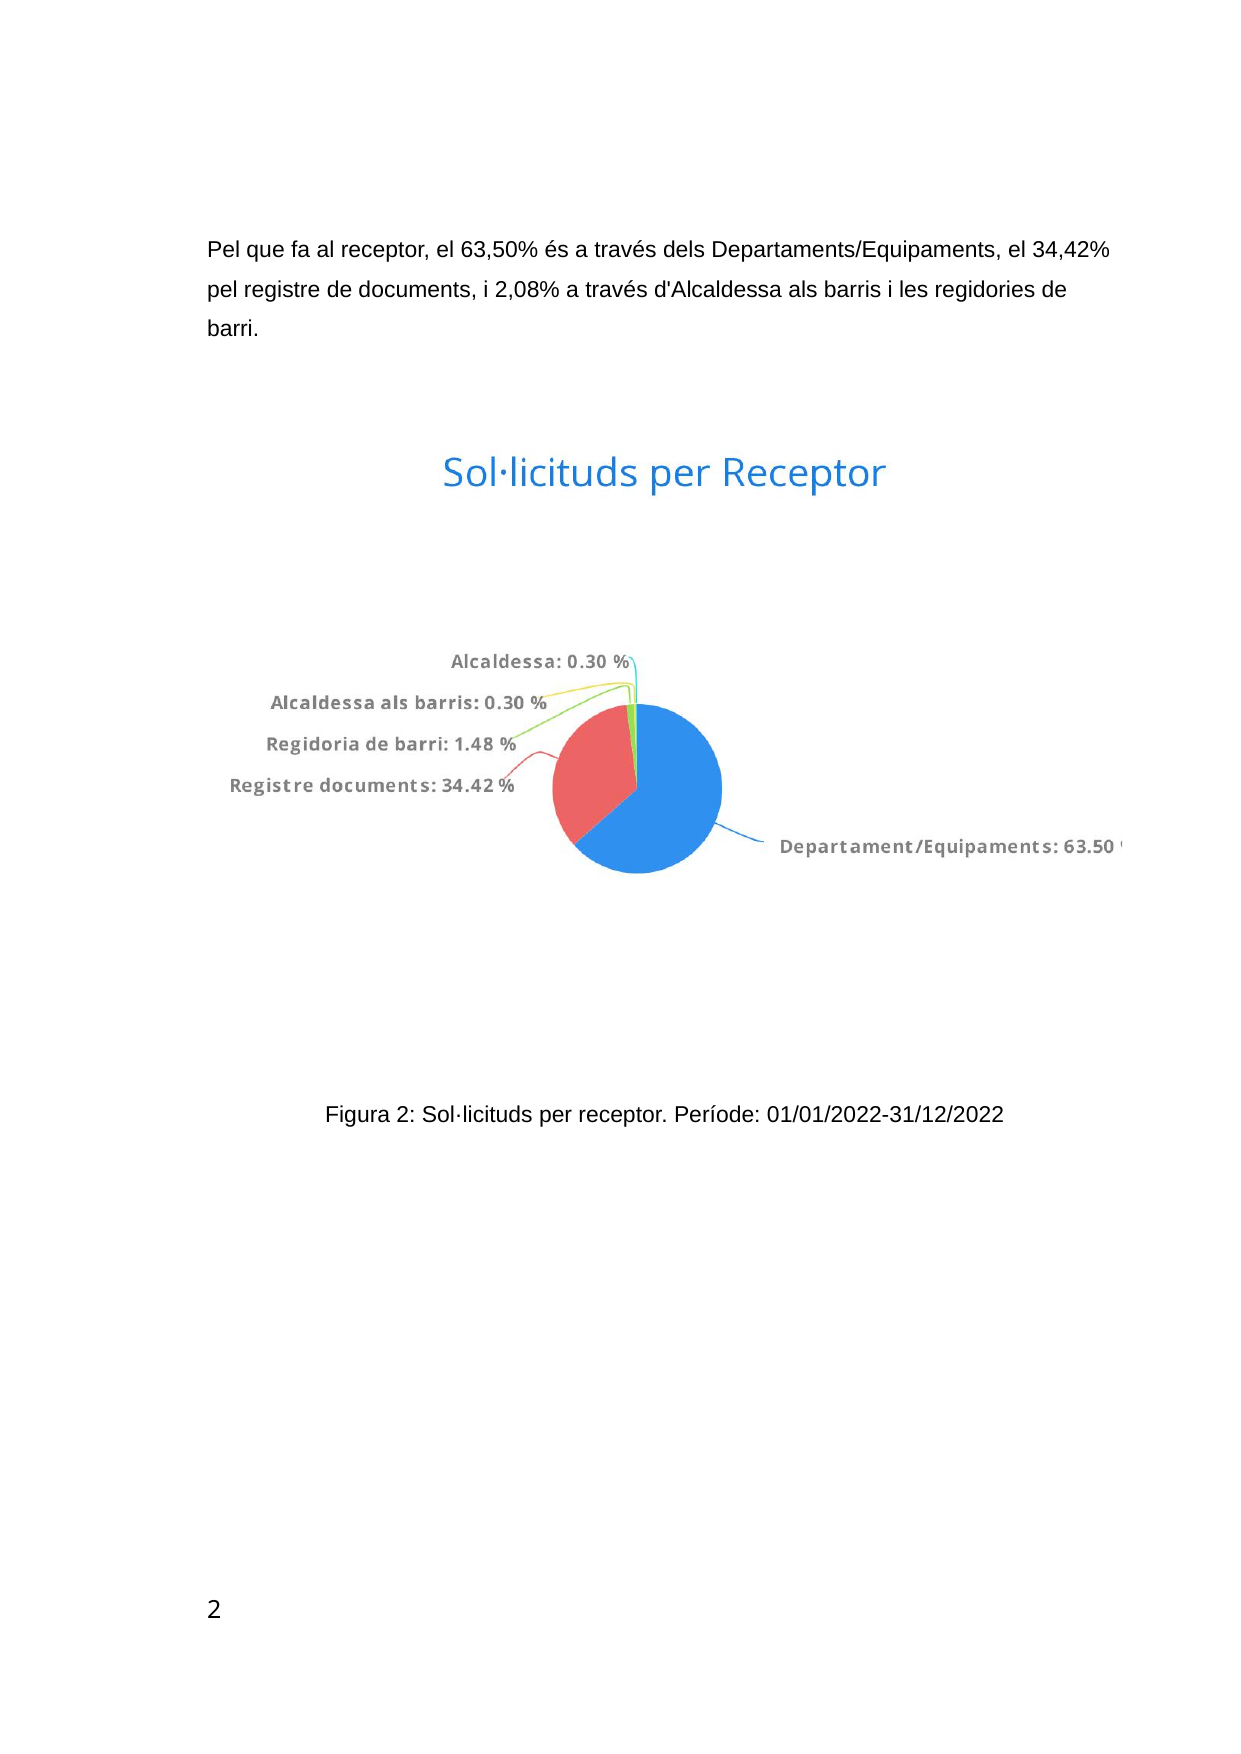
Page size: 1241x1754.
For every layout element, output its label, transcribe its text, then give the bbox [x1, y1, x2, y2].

text Pel que fa al receptor, el 63,50% és a través dels Departaments/Equipaments, el 34,42% pel registre de documents, i 2,08% a través d'Alcaldessa als barris i les regidories de barri. [207, 236, 1122, 342]
text Figura 2: Sol·licituds per receptor. Període: 01/01/2022-31/12/2022 [207, 1101, 1122, 1128]
